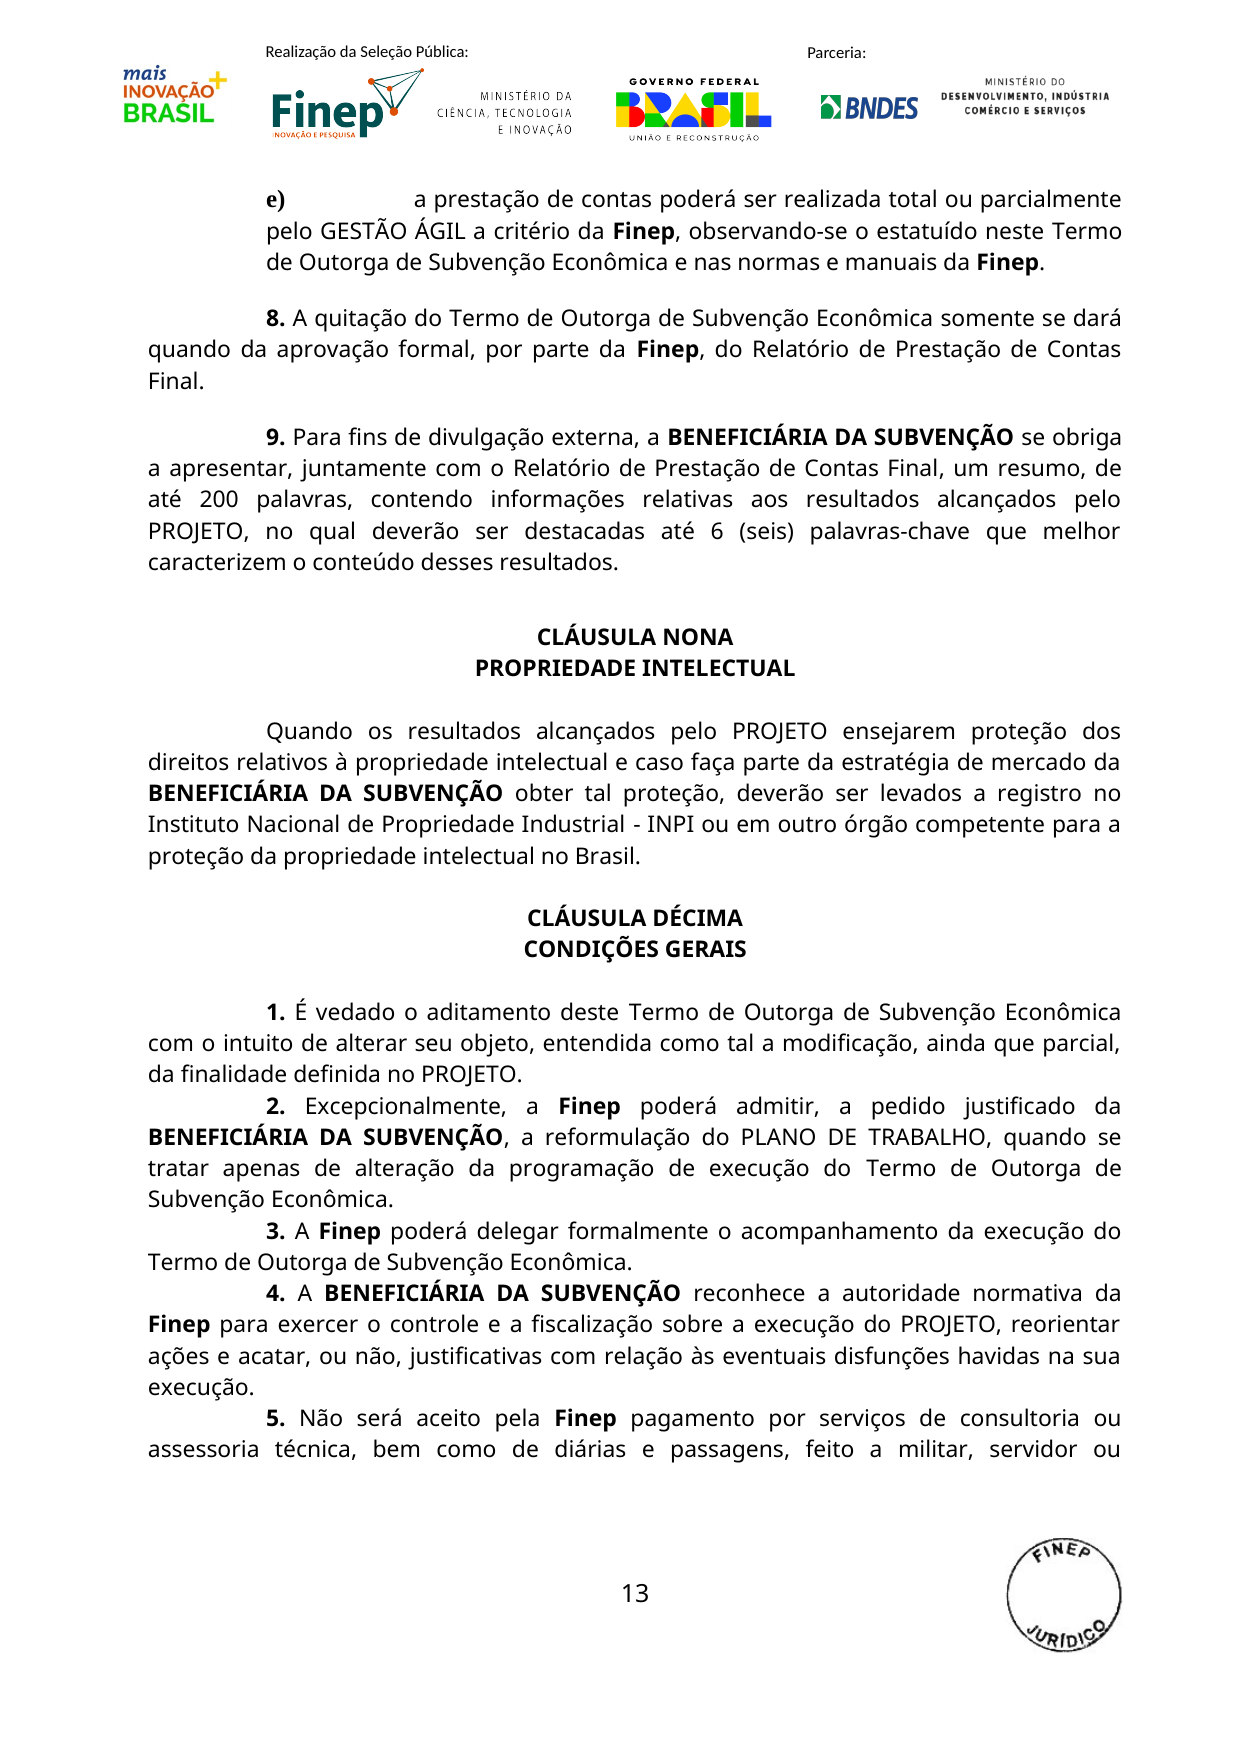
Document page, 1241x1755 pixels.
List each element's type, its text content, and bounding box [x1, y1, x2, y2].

subtitle CONDIÇÕES GERAIS [148, 933, 1122, 965]
text 8. A quitação do Termo de Outorga de Subvenção Econômica somente se dará quando da aprovação formal, por parte da Finep, do Relatório de Prestação de Contas Final. [148, 302, 1122, 396]
text 2. Excepcionalmente, a Finep poderá admitir, a pedido justificado da BENEFICIÁRIA DA SUBVENÇÃO, a reformulação do PLANO DE TRABALHO, quando se tratar apenas de alteração da programação de execução do Termo de Outorga de Subvenção Econômica. [148, 1090, 1122, 1215]
text 4. A BENEFICIÁRIA DA SUBVENÇÃO reconhece a autoridade normativa da Finep para exercer o controle e a fiscalização sobre a execução do PROJETO, reorientar ações e acatar, ou não, justificativas com relação às eventuais disfunções havidas na sua execução. [148, 1277, 1122, 1402]
text 1. É vedado o aditamento deste Termo de Outorga de Subvenção Econômica com o intuito de alterar seu objeto, entendida como tal a modificação, ainda que parcial, da finalidade definida no PROJETO. [148, 996, 1122, 1090]
subtitle CLÁUSULA NONA [148, 621, 1122, 652]
text 9. Para fins de divulgação externa, a BENEFICIÁRIA DA SUBVENÇÃO se obriga a apresentar, juntamente com o Relatório de Prestação de Contas Final, um resumo, de até 200 palavras, contendo informações relativas aos resultados alcançados pelo PROJETO, no qual deverão ser destacadas até 6 (seis) palavras-chave que melhor caracterizem o conteúdo desses resultados. [148, 421, 1122, 577]
text Quando os resultados alcançados pelo PROJETO ensejarem proteção dos direitos relativos à propriedade intelectual e caso faça parte da estratégia de mercado da BENEFICIÁRIA DA SUBVENÇÃO obter tal proteção, deverão ser levados a registro no Instituto Nacional de Propriedade Industrial - INPI ou em outro órgão competente para a proteção da propriedade intelectual no Brasil. [148, 715, 1122, 871]
list a prestação de contas poderá ser realizada total ou parcialmente pelo GESTÃO ÁGIL a critério da Finep, observando-se o estatuído neste Termo de Outorga de Subvenção Econômica e nas normas e manuais da Finep. [266, 183, 1122, 277]
text 3. A Finep poderá delegar formalmente o acompanhamento da execução do Termo de Outorga de Subvenção Econômica. [148, 1215, 1122, 1277]
text 5. Não será aceito pela Finep pagamento por serviços de consultoria ou assessoria técnica, bem como de diárias e passagens, feito a militar, servidor ou [148, 1402, 1122, 1465]
subtitle CLÁUSULA DÉCIMA [148, 902, 1122, 933]
subtitle PROPRIEDADE INTELECTUAL [148, 652, 1122, 683]
